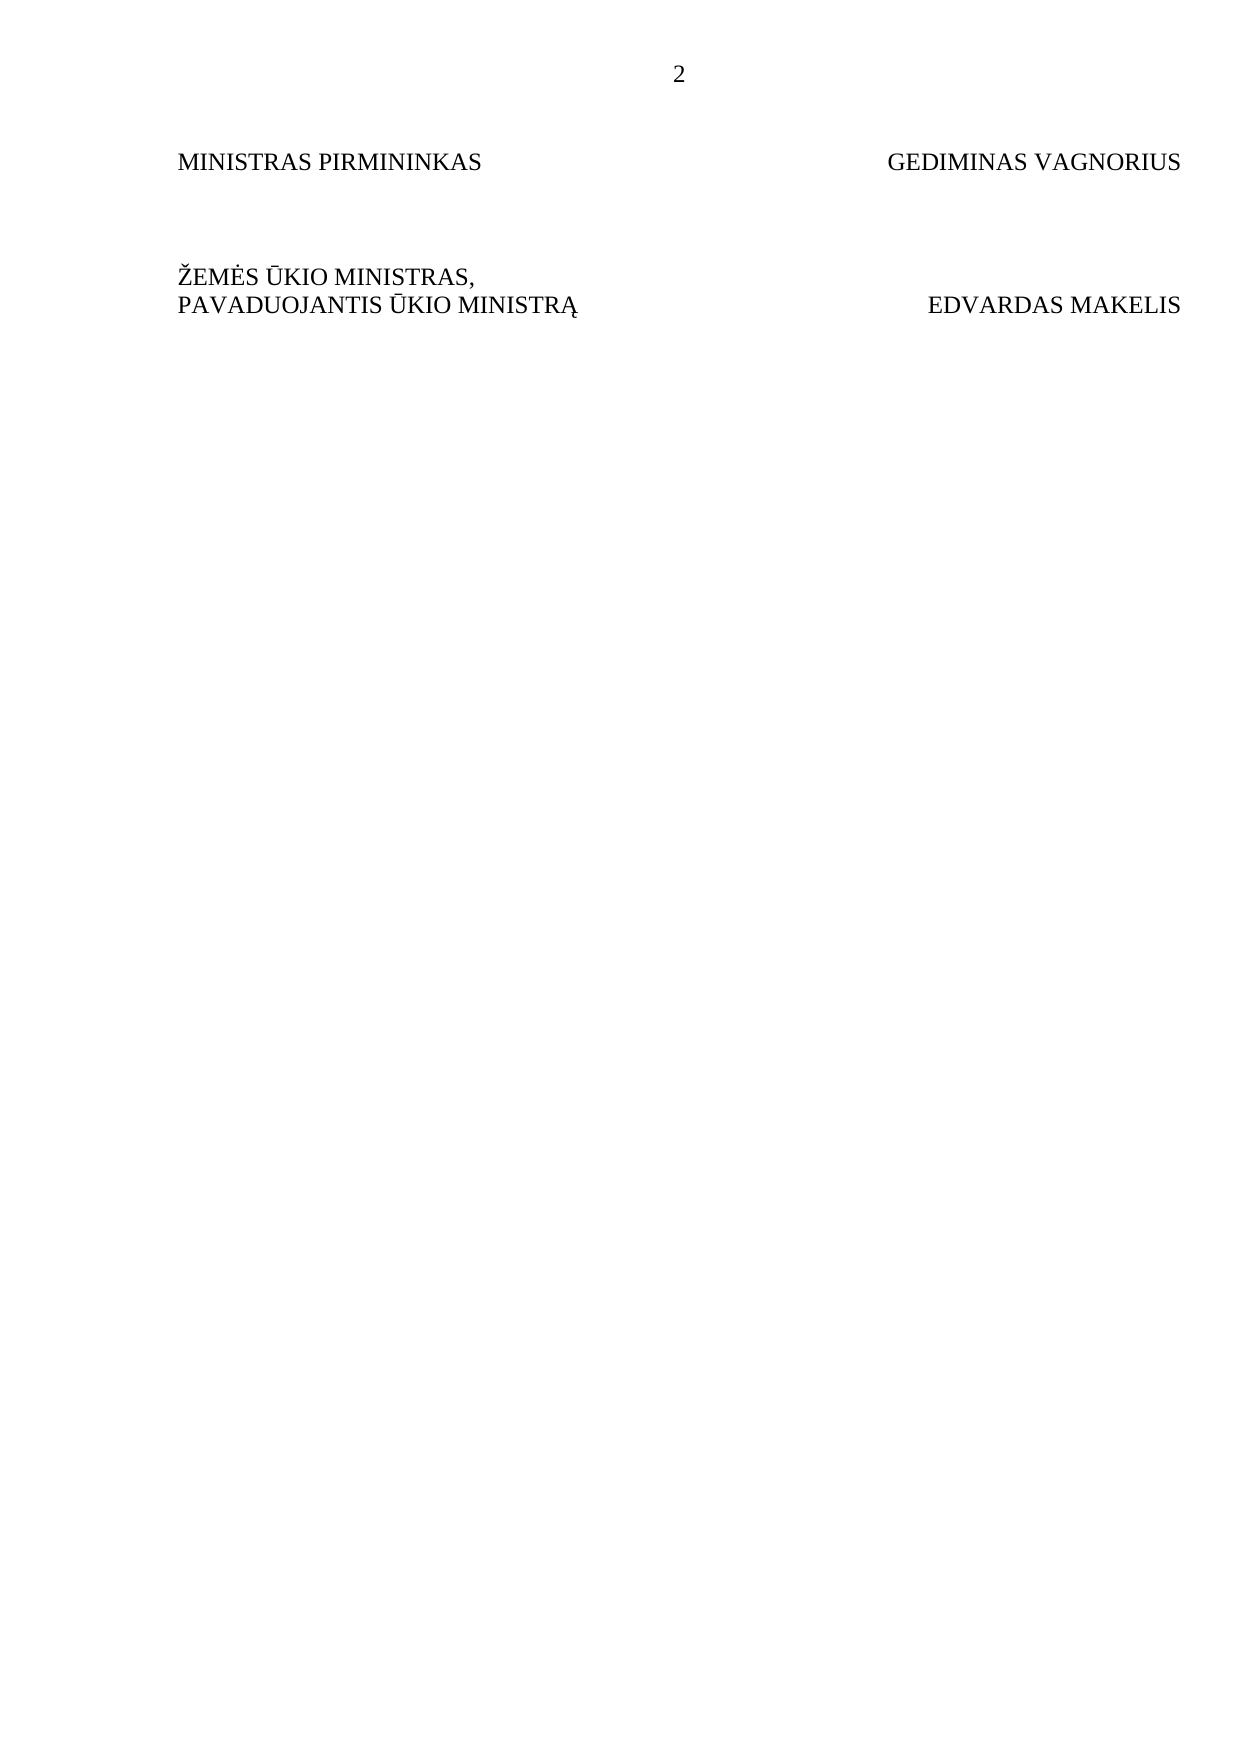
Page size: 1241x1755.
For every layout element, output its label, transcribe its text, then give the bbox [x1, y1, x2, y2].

text Žemės ūkio ministras, [177, 262, 1181, 291]
text pavaduojantis ūkio ministrą Edvardas Makelis [177, 291, 1181, 319]
text Ministras Pirmininkas Gediminas Vagnorius [177, 147, 1181, 176]
